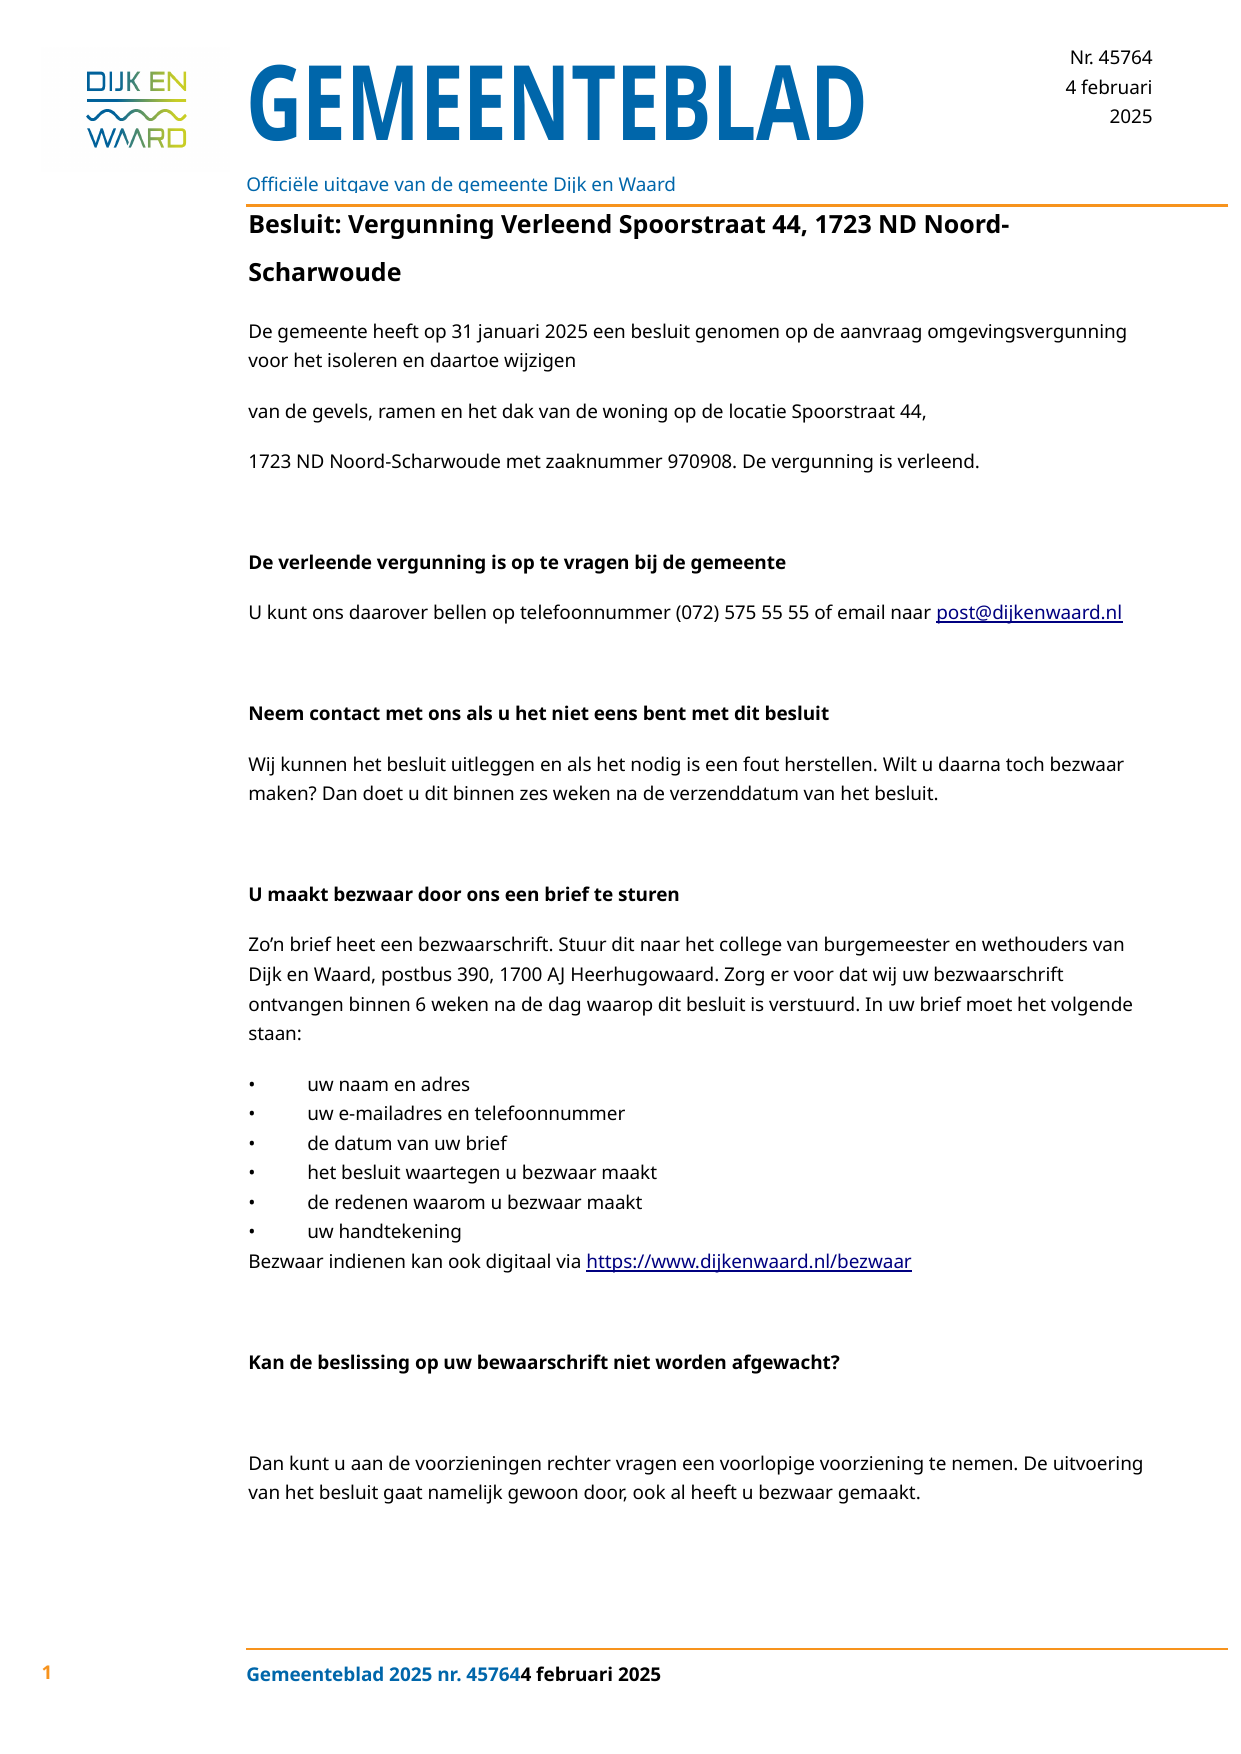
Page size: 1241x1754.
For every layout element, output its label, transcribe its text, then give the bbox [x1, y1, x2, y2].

text De verleende vergunning is op te vragen bij de gemeente [248, 549, 1152, 575]
text van de gevels, ramen en het dak van de woning op de locatie Spoorstraat 44, [248, 398, 1152, 424]
list uw handtekening [248, 1219, 1152, 1244]
text Bezwaar indienen kan ook digitaal via https://www.dijkenwaard.nl/bezwaar [248, 1248, 1152, 1274]
text De gemeente heeft op 31 januari 2025 een besluit genomen op de aanvraag omgevingsvergunning voor het isoleren en daartoe wijzigen [248, 318, 1152, 373]
picture [41, 47, 231, 172]
text U kunt ons daarover bellen op telefoonnummer (072) 575 55 55 of email naar post@dijkenwaard.nl [248, 599, 1152, 625]
text Neem contact met ons als u het niet eens bent met dit besluit [248, 700, 1152, 726]
list de datum van uw brief [248, 1130, 1152, 1156]
text Besluit: Vergunning Verleend Spoorstraat 44, 1723 ND Noord-Scharwoude [248, 207, 1152, 288]
text Zo’n brief heet een bezwaarschrift. Stuur dit naar het college van burgemeester en wethouders van Dijk en Waard, postbus 390, 1700 AJ Heerhugowaard. Zorg er voor dat wij uw bezwaarschrift ontvangen binnen 6 weken na de dag waarop dit besluit is verstuurd. In uw brief moet het volgende staan: [248, 932, 1152, 1046]
list de redenen waarom u bezwaar maakt [248, 1189, 1152, 1215]
text U maakt bezwaar door ons een brief te sturen [248, 881, 1152, 907]
text 1723 ND Noord-Scharwoude met zaaknummer 970908. De vergunning is verleend. [248, 448, 1152, 474]
list het besluit waartegen u bezwaar maakt [248, 1159, 1152, 1185]
list uw e-mailadres en telefoonnummer [248, 1100, 1152, 1126]
text Kan de beslissing op uw bewaarschrift niet worden afgewacht? [248, 1349, 1152, 1375]
text Wij kunnen het besluit uitleggen en als het nodig is een fout herstellen. Wilt u daarna toch bezwaar maken? Dan doet u dit binnen zes weken na de verzenddatum van het besluit. [248, 751, 1152, 806]
list uw naam en adres [248, 1071, 1152, 1097]
text Dan kunt u aan de voorzieningen rechter vragen een voorlopige voorziening te nemen. De uitvoering van het besluit gaat namelijk gewoon door, ook al heeft u bezwaar gemaakt. [248, 1450, 1152, 1505]
